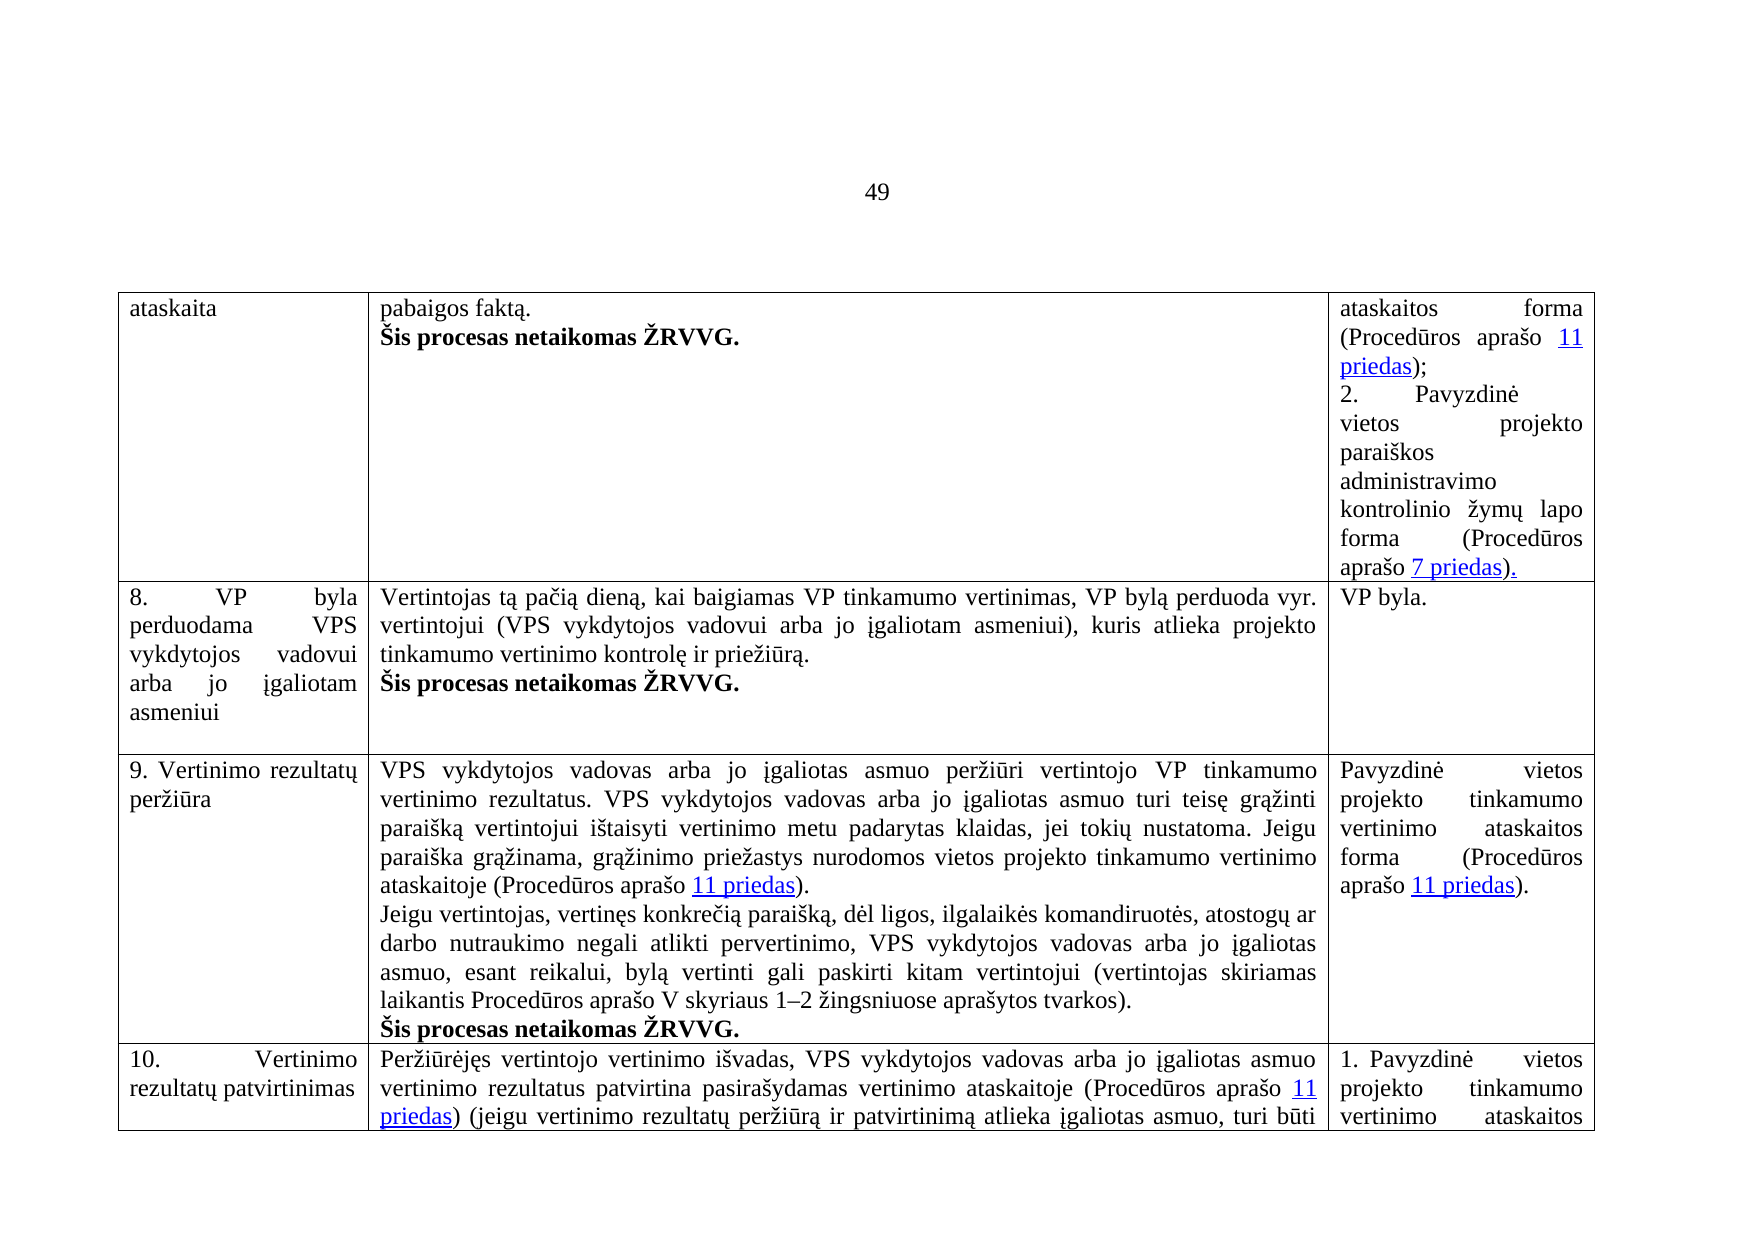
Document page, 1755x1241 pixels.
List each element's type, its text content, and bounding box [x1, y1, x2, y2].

table_cell Pavyzdinė vietos projekto tinkamumo vertinimo ataskaitos forma (Procedūros aprašo 11 priedas). [1329, 755, 1594, 1043]
table_cell VPS vykdytojos vadovas arba jo įgaliotas asmuo peržiūri vertintojo VP tinkamumo vertinimo rezultatus. VPS vykdytojos vadovas arba jo įgaliotas asmuo turi teisę grąžinti paraišką vertintojui ištaisyti vertinimo metu padarytas klaidas, jei tokių nustatoma. Jeigu paraiška grąžinama, grąžinimo priežastys nurodomos vietos projekto tinkamumo vertinimo ataskaitoje (Procedūros aprašo 11 priedas). Jeigu vertintojas, vertinęs konkrečią paraišką, dėl ligos, ilgalaikės komandiruotės, atostogų ar darbo nutraukimo negali atlikti pervertinimo, VPS vykdytojos vadovas arba jo įgaliotas asmuo, esant reikalui, bylą vertinti gali paskirti kitam vertintojui (vertintojas skiriamas laikantis Procedūros aprašo V skyriaus 1–2 žingsniuose aprašytos tvarkos). Šis procesas netaikomas ŽRVVG. [369, 755, 1328, 1043]
table_cell ataskaitos forma (Procedūros aprašo 11 priedas); 2. Pavyzdinė vietos projekto paraiškos administravimo kontrolinio žymų lapo forma (Procedūros aprašo 7 priedas). [1329, 293, 1594, 581]
table_cell 1. Pavyzdinė vietos projekto tinkamumo vertinimo ataskaitos [1329, 1044, 1594, 1130]
table_cell VP byla. [1329, 582, 1594, 754]
table_cell pabaigos faktą. Šis procesas netaikomas ŽRVVG. [369, 293, 1328, 581]
table_cell 8. VP byla perduodama VPS vykdytojos vadovui arba jo įgaliotam asmeniui [119, 582, 368, 754]
table_cell Vertintojas tą pačią dieną, kai baigiamas VP tinkamumo vertinimas, VP bylą perduoda vyr. vertintojui (VPS vykdytojos vadovui arba jo įgaliotam asmeniui), kuris atlieka projekto tinkamumo vertinimo kontrolę ir priežiūrą. Šis procesas netaikomas ŽRVVG. [369, 582, 1328, 754]
table_cell Peržiūrėjęs vertintojo vertinimo išvadas, VPS vykdytojos vadovas arba jo įgaliotas asmuo vertinimo rezultatus patvirtina pasirašydamas vertinimo ataskaitoje (Procedūros aprašo 11 priedas) (jeigu vertinimo rezultatų peržiūrą ir patvirtinimą atlieka įgaliotas asmuo, turi būti [369, 1044, 1328, 1130]
table_cell 10. Vertinimo rezultatų patvirtinimas [119, 1044, 368, 1130]
table_cell 9. Vertinimo rezultatų peržiūra [119, 755, 368, 1043]
table_cell ataskaita [119, 293, 368, 581]
